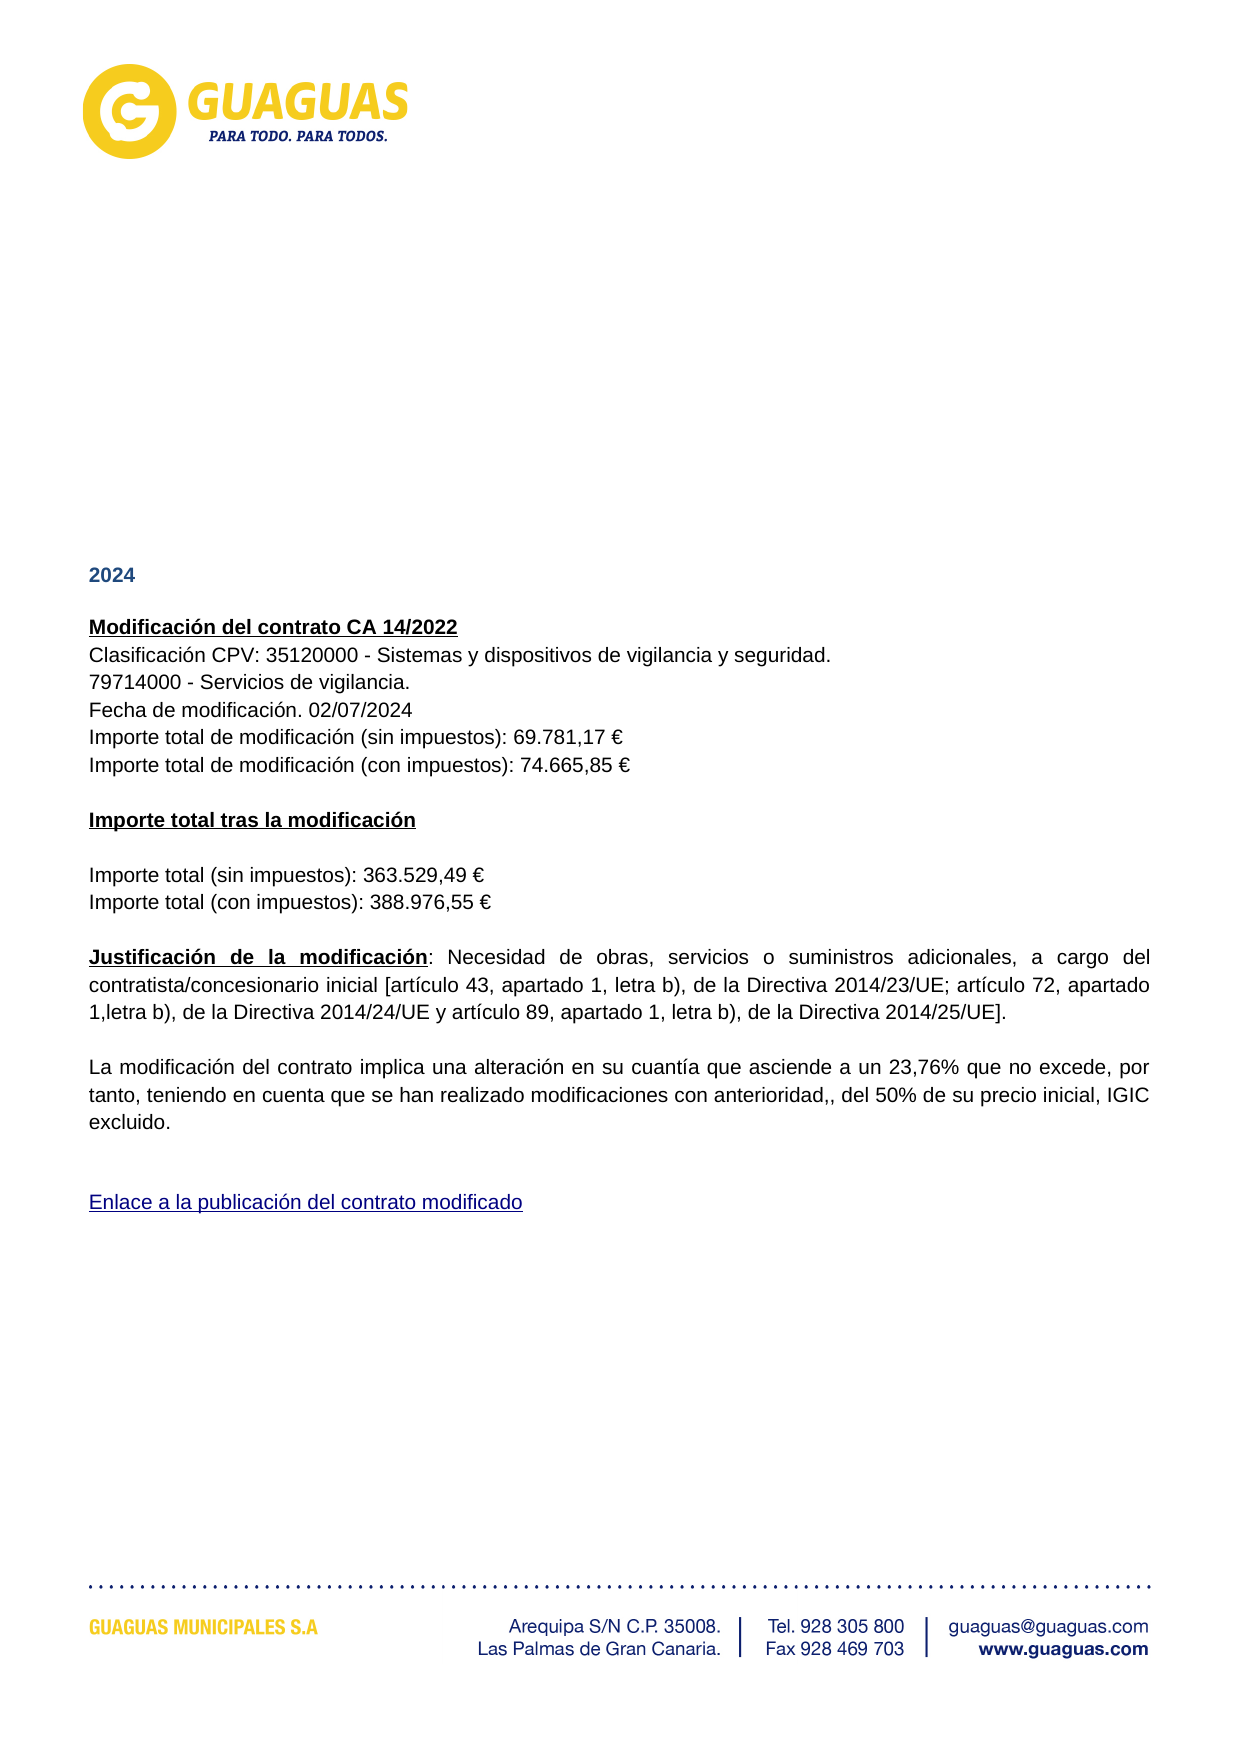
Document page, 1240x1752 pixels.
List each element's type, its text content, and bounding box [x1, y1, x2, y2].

text La modificación del contrato implica una alteración en su cuantía que asciende a un 23,76% que no excede, por tanto, teniendo en cuenta que se han realizado modificaciones con anterioridad,, del 50% de su precio inicial, IGIC excluido. [89, 1055, 1151, 1134]
text Importe total (con impuestos): 388.976,55 € [89, 890, 1151, 914]
text 2024 [89, 562, 1151, 586]
text Importe total de modificación (con impuestos): 74.665,85 € [89, 752, 1151, 776]
text Importe total tras la modificación [89, 807, 1151, 831]
text Importe total (sin impuestos): 363.529,49 € [89, 862, 1151, 886]
text 79714000 - Servicios de vigilancia. [89, 670, 1151, 694]
text Modificación del contrato CA 14/2022 [89, 615, 1151, 639]
text Importe total de modificación (sin impuestos): 69.781,17 € [89, 725, 1151, 749]
text Justificación de la modificación: Necesidad de obras, servicios o suministros adicionales, a cargo del contratista/concesionario inicial [artículo 43, apartado 1, letra b), de la Directiva 2014/23/UE; artículo 72, apartado 1,letra b), de la Directiva 2014/24/UE y artículo 89, apartado 1, letra b), de la Directiva 2014/25/UE]. [89, 945, 1151, 1024]
text Enlace a la publicación del contrato modificado [89, 1190, 1151, 1214]
text Fecha de modificación. 02/07/2024 [89, 697, 1151, 721]
text Clasificación CPV: 35120000 - Sistemas y dispositivos de vigilancia y seguridad. [89, 642, 1151, 666]
